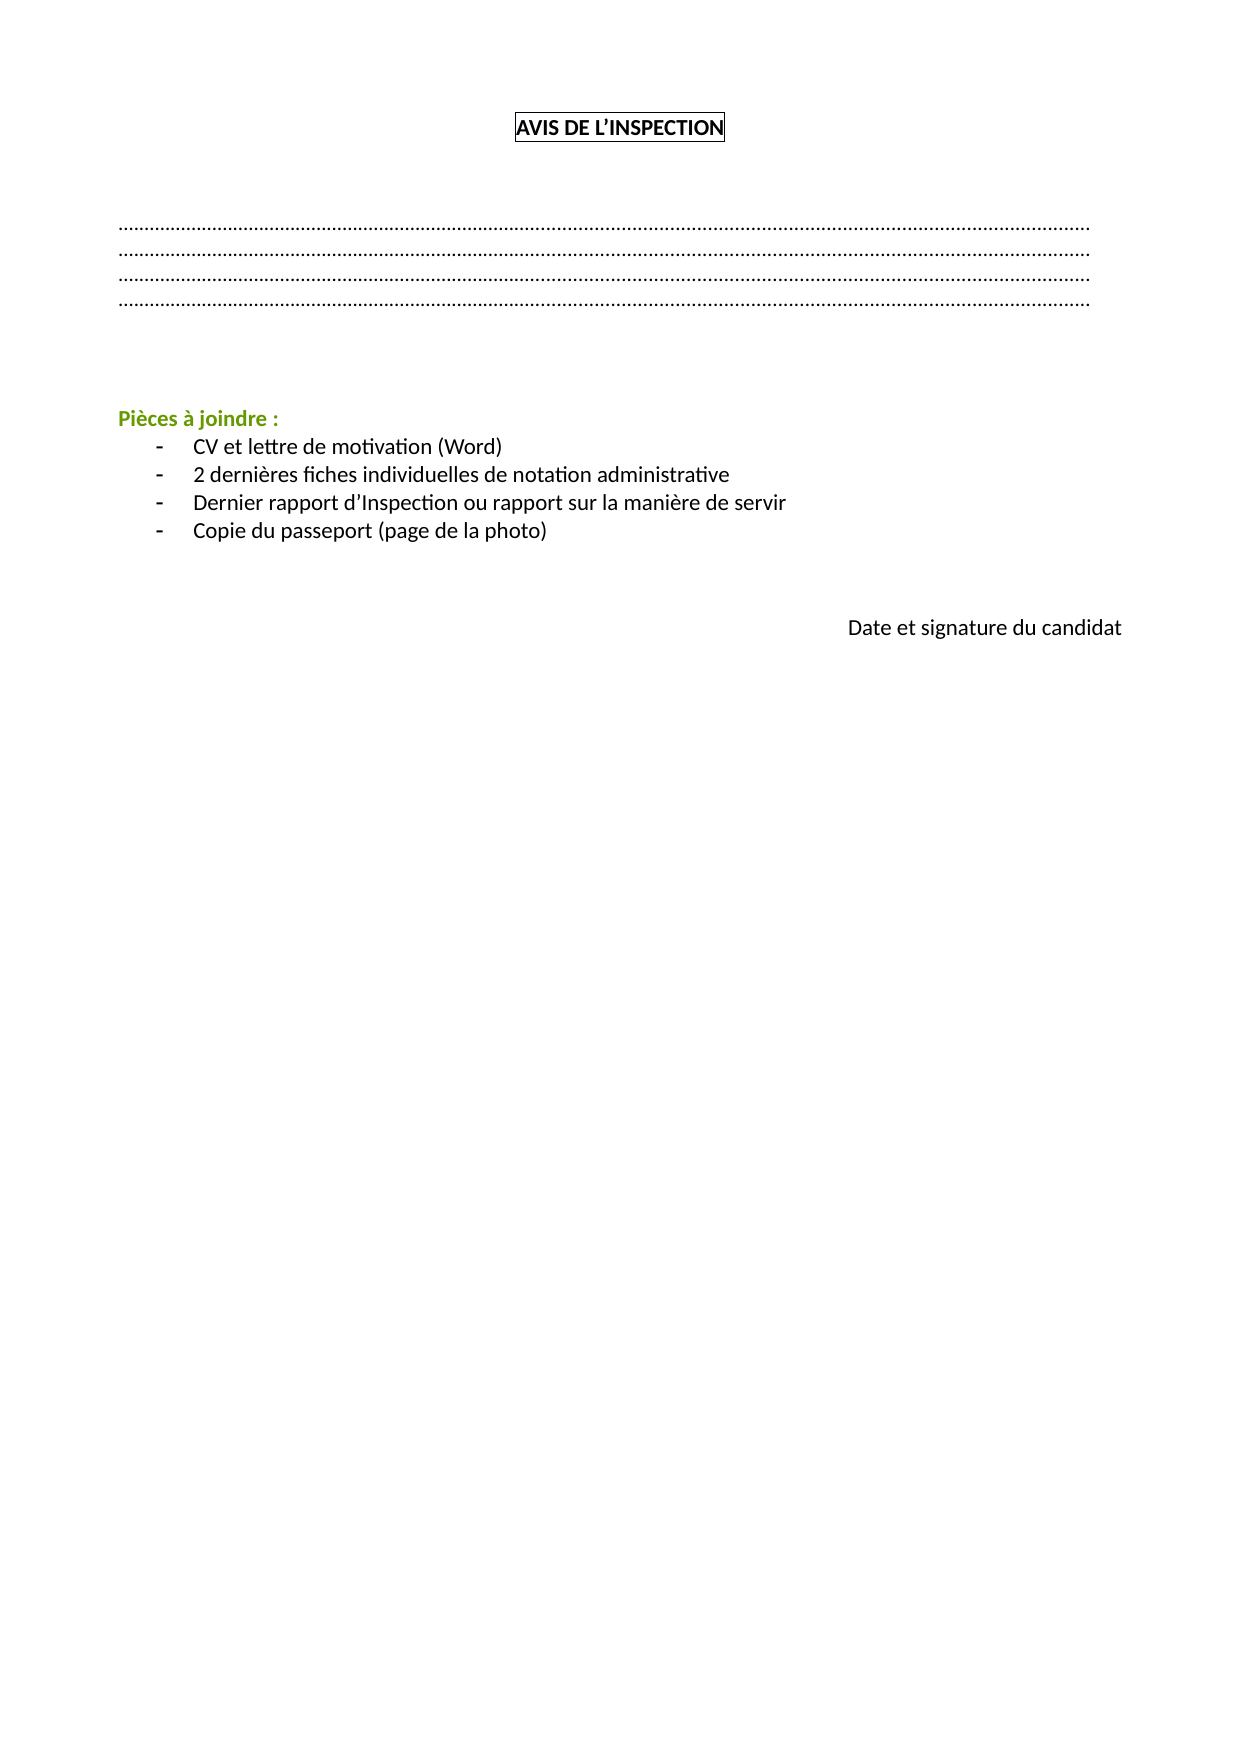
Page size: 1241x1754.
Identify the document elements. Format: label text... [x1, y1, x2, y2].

text [118, 112, 515, 142]
list Copie du passeport (page de la photo) [156, 516, 1122, 544]
list Dernier rapport d’Inspection ou rapport sur la manière de servir [156, 488, 1122, 516]
text AVIS DE L’INSPECTION [516, 113, 724, 141]
list Date et signature du candidat [156, 613, 1122, 641]
list 2 dernières fiches individuelles de notation administrative [156, 460, 1122, 488]
text Pièces à joindre : [118, 404, 1122, 432]
list CV et lettre de motivation (Word) [156, 432, 1122, 460]
text [725, 112, 1122, 142]
